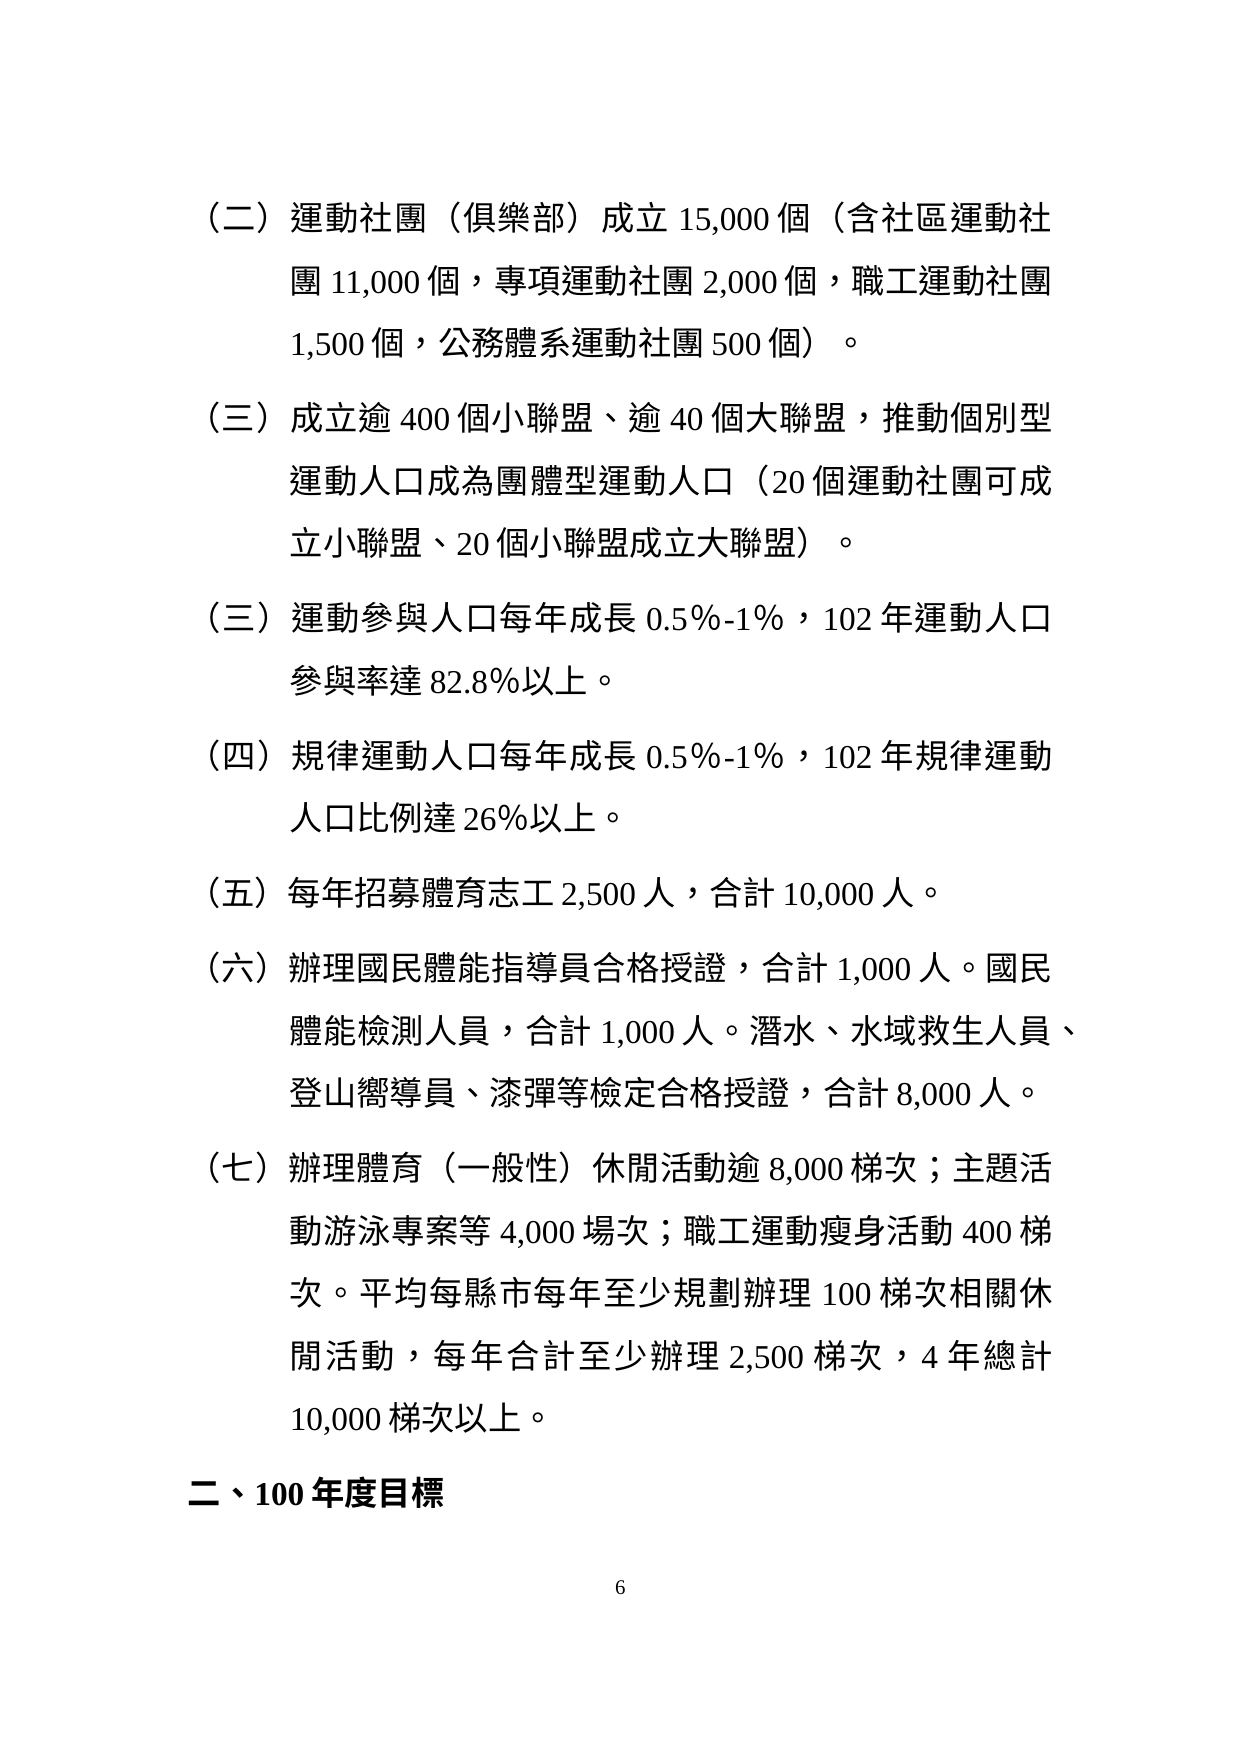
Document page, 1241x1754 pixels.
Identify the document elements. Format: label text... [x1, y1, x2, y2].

text （三）成立逾400個小聯盟、逾40個大聯盟，推動個別型運動人口成為團體型運動人口（20個運動社團可成立小聯盟、20個小聯盟成立大聯盟）。 [187, 375, 1053, 562]
text （四）規律運動人口每年成長0.5％-1％，102年規律運動人口比例達26％以上。 [187, 712, 1053, 837]
text （三）運動參與人口每年成長0.5％-1％，102年運動人口參與率達82.8％以上。 [187, 575, 1053, 700]
text （二）運動社團（俱樂部）成立15,000個（含社區運動社團11,000個，專項運動社團2,000個，職工運動社團1,500個，公務體系運動社團500個）。 [187, 175, 1053, 362]
text （六）辦理國民體能指導員合格授證，合計1,000人。國民體能檢測人員，合計1,000人。潛水、水域救生人員、登山嚮導員、漆彈等檢定合格授證，合計8,000人。 [187, 925, 1053, 1112]
text （七）辦理體育（一般性）休閒活動逾8,000梯次；主題活動游泳專案等4,000場次；職工運動瘦身活動400梯次。平均每縣市每年至少規劃辦理100梯次相關休閒活動，每年合計至少辦理2,500梯次，4年總計10,000梯次以上。 [187, 1125, 1053, 1437]
text （五）每年招募體育志工2,500人，合計10,000人。 [187, 850, 1053, 912]
text 二、100年度目標 [187, 1450, 1053, 1512]
